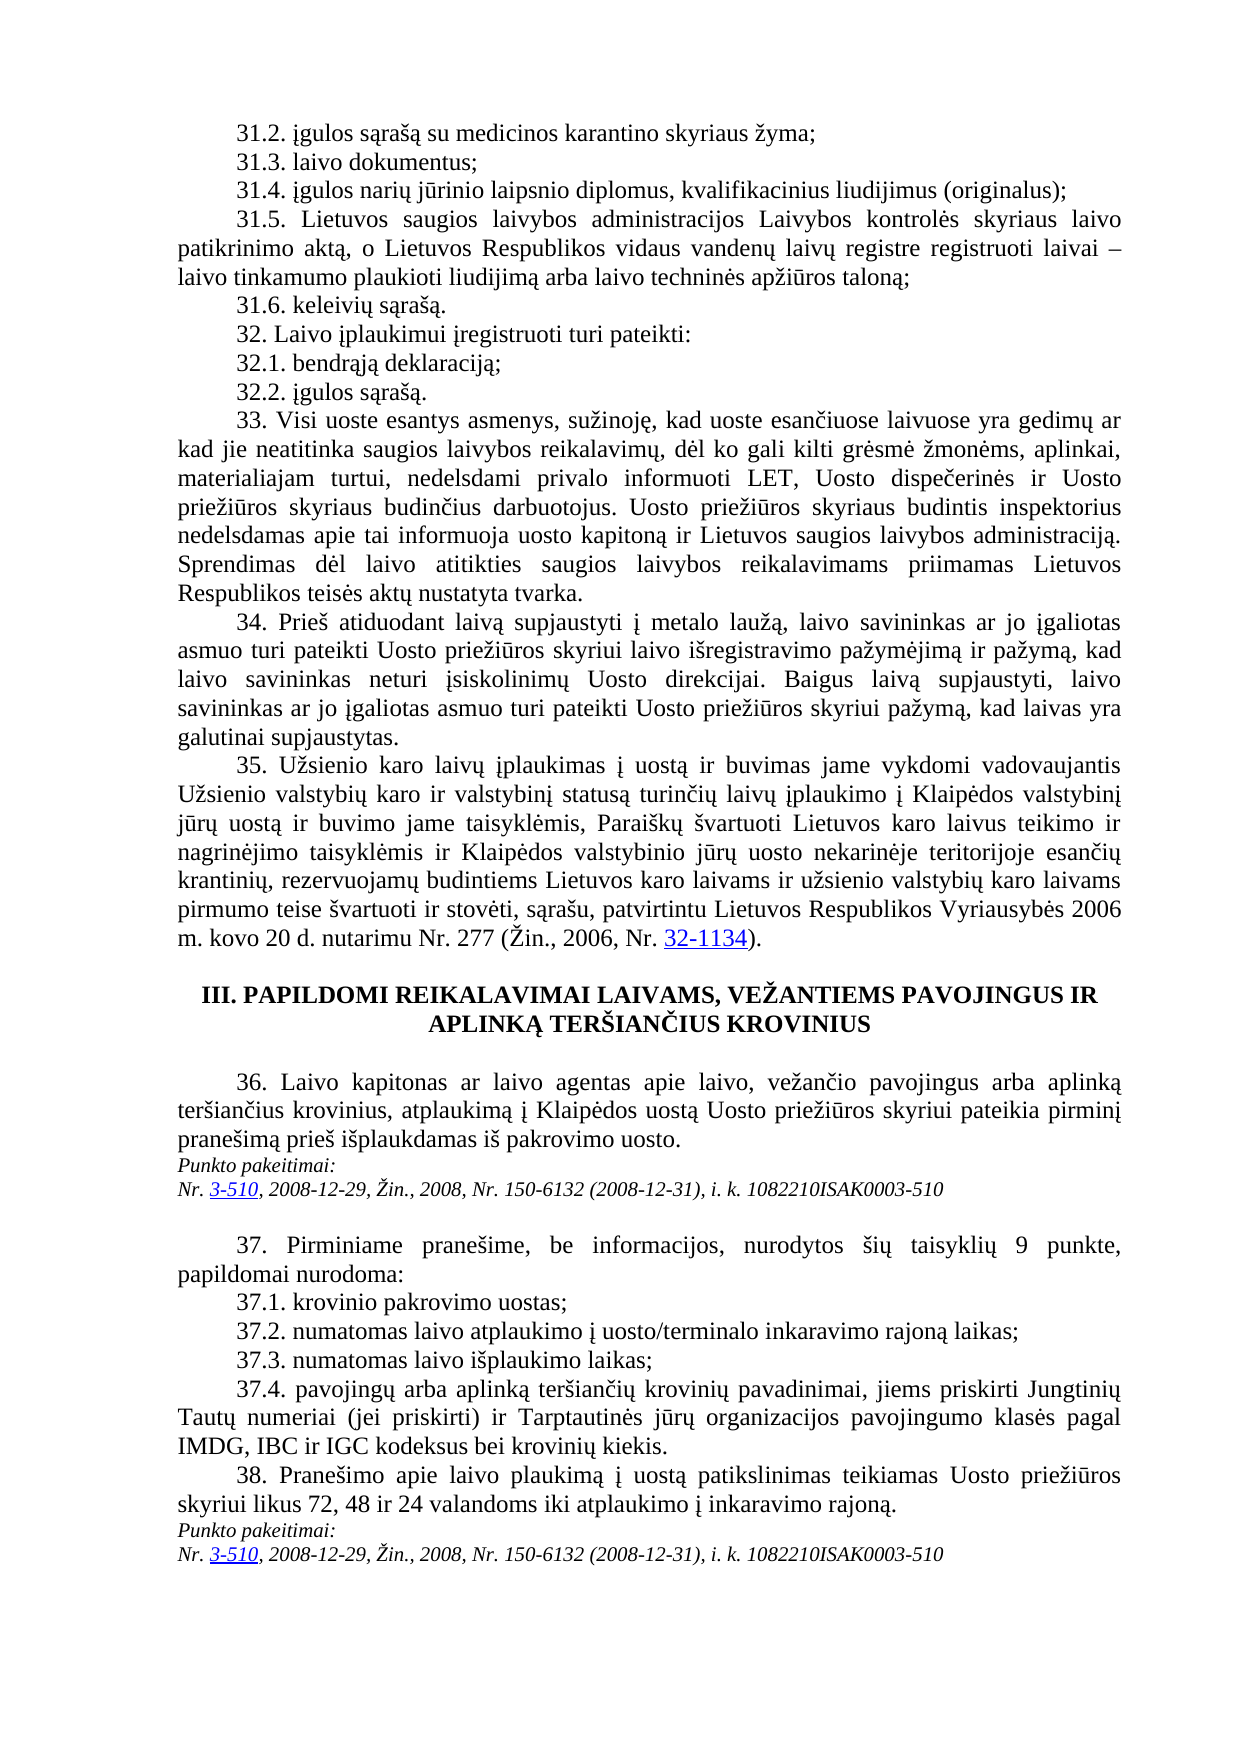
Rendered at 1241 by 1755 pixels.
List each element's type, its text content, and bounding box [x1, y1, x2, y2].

text 34. Prieš atiduodant laivą supjaustyti į metalo laužą, laivo savininkas ar jo įgaliotas asmuo turi pateikti Uosto priežiūros skyriui laivo išregistravimo pažymėjimą ir pažymą, kad laivo savininkas neturi įsiskolinimų Uosto direkcijai. Baigus laivą supjaustyti, laivo savininkas ar jo įgaliotas asmuo turi pateikti Uosto priežiūros skyriui pažymą, kad laivas yra galutinai supjaustytas. [177, 607, 1122, 751]
text Punkto pakeitimai: [177, 1517, 1122, 1542]
text 37. Pirminiame pranešime, be informacijos, nurodytos šių taisyklių 9 punkte, papildomai nurodoma: [177, 1230, 1122, 1287]
text 35. Užsienio karo laivų įplaukimas į uostą ir buvimas jame vykdomi vadovaujantis Užsienio valstybių karo ir valstybinį statusą turinčių laivų įplaukimo į Klaipėdos valstybinį jūrų uostą ir buvimo jame taisyklėmis, Paraiškų švartuoti Lietuvos karo laivus teikimo ir nagrinėjimo taisyklėmis ir Klaipėdos valstybinio jūrų uosto nekarinėje teritorijoje esančių krantinių, rezervuojamų budintiems Lietuvos karo laivams ir užsienio valstybių karo laivams pirmumo teise švartuoti ir stovėti, sąrašu, patvirtintu Lietuvos Respublikos Vyriausybės 2006 m. kovo 20 d. nutarimu Nr. 277 (Žin., 2006, Nr. 32-1134). [177, 751, 1122, 952]
text 31.5. Lietuvos saugios laivybos administracijos Laivybos kontrolės skyriaus laivo patikrinimo aktą, o Lietuvos Respublikos vidaus vandenų laivų registre registruoti laivai – laivo tinkamumo plaukioti liudijimą arba laivo techninės apžiūros taloną; [177, 204, 1122, 291]
text 37.1. krovinio pakrovimo uostas; [177, 1287, 1122, 1316]
text Nr. 3-510, 2008-12-29, Žin., 2008, Nr. 150-6132 (2008-12-31), i. k. 1082210ISAK0003-510 [177, 1542, 1122, 1566]
text Nr. 3-510, 2008-12-29, Žin., 2008, Nr. 150-6132 (2008-12-31), i. k. 1082210ISAK0003-510 [177, 1177, 1122, 1201]
text 36. Laivo kapitonas ar laivo agentas apie laivo, vežančio pavojingus arba aplinką teršiančius krovinius, atplaukimą į Klaipėdos uostą Uosto priežiūros skyriui pateikia pirminį pranešimą prieš išplaukdamas iš pakrovimo uosto. [177, 1067, 1122, 1153]
text 31.4. įgulos narių jūrinio laipsnio diplomus, kvalifikacinius liudijimus (originalus); [177, 176, 1122, 204]
text Punkto pakeitimai: [177, 1153, 1122, 1177]
text 31.6. keleivių sąrašą. [177, 291, 1122, 319]
text 32. Laivo įplaukimui įregistruoti turi pateikti: [177, 319, 1122, 348]
text 37.3. numatomas laivo išplaukimo laikas; [177, 1345, 1122, 1374]
text 32.1. bendrąją deklaraciją; [177, 348, 1122, 377]
text III. PAPILDOMI REIKALAVIMAI LAIVAMS, VEŽANTIEMS PAVOJINGUS IR APLINKĄ TERŠIANČIUS KROVINIUS [177, 981, 1122, 1038]
text 33. Visi uoste esantys asmenys, sužinoję, kad uoste esančiuose laivuose yra gedimų ar kad jie neatitinka saugios laivybos reikalavimų, dėl ko gali kilti grėsmė žmonėms, aplinkai, materialiajam turtui, nedelsdami privalo informuoti LET, Uosto dispečerinės ir Uosto priežiūros skyriaus budinčius darbuotojus. Uosto priežiūros skyriaus budintis inspektorius nedelsdamas apie tai informuoja uosto kapitoną ir Lietuvos saugios laivybos administraciją. Sprendimas dėl laivo atitikties saugios laivybos reikalavimams priimamas Lietuvos Respublikos teisės aktų nustatyta tvarka. [177, 406, 1122, 607]
text 31.3. laivo dokumentus; [177, 147, 1122, 176]
text 31.2. įgulos sąrašą su medicinos karantino skyriaus žyma; [177, 118, 1122, 147]
text 32.2. įgulos sąrašą. [177, 377, 1122, 406]
text 37.4. pavojingų arba aplinką teršiančių krovinių pavadinimai, jiems priskirti Jungtinių Tautų numeriai (jei priskirti) ir Tarptautinės jūrų organizacijos pavojingumo klasės pagal IMDG, IBC ir IGC kodeksus bei krovinių kiekis. [177, 1374, 1122, 1460]
text 38. Pranešimo apie laivo plaukimą į uostą patikslinimas teikiamas Uosto priežiūros skyriui likus 72, 48 ir 24 valandoms iki atplaukimo į inkaravimo rajoną. [177, 1460, 1122, 1517]
text 37.2. numatomas laivo atplaukimo į uosto/terminalo inkaravimo rajoną laikas; [177, 1316, 1122, 1345]
